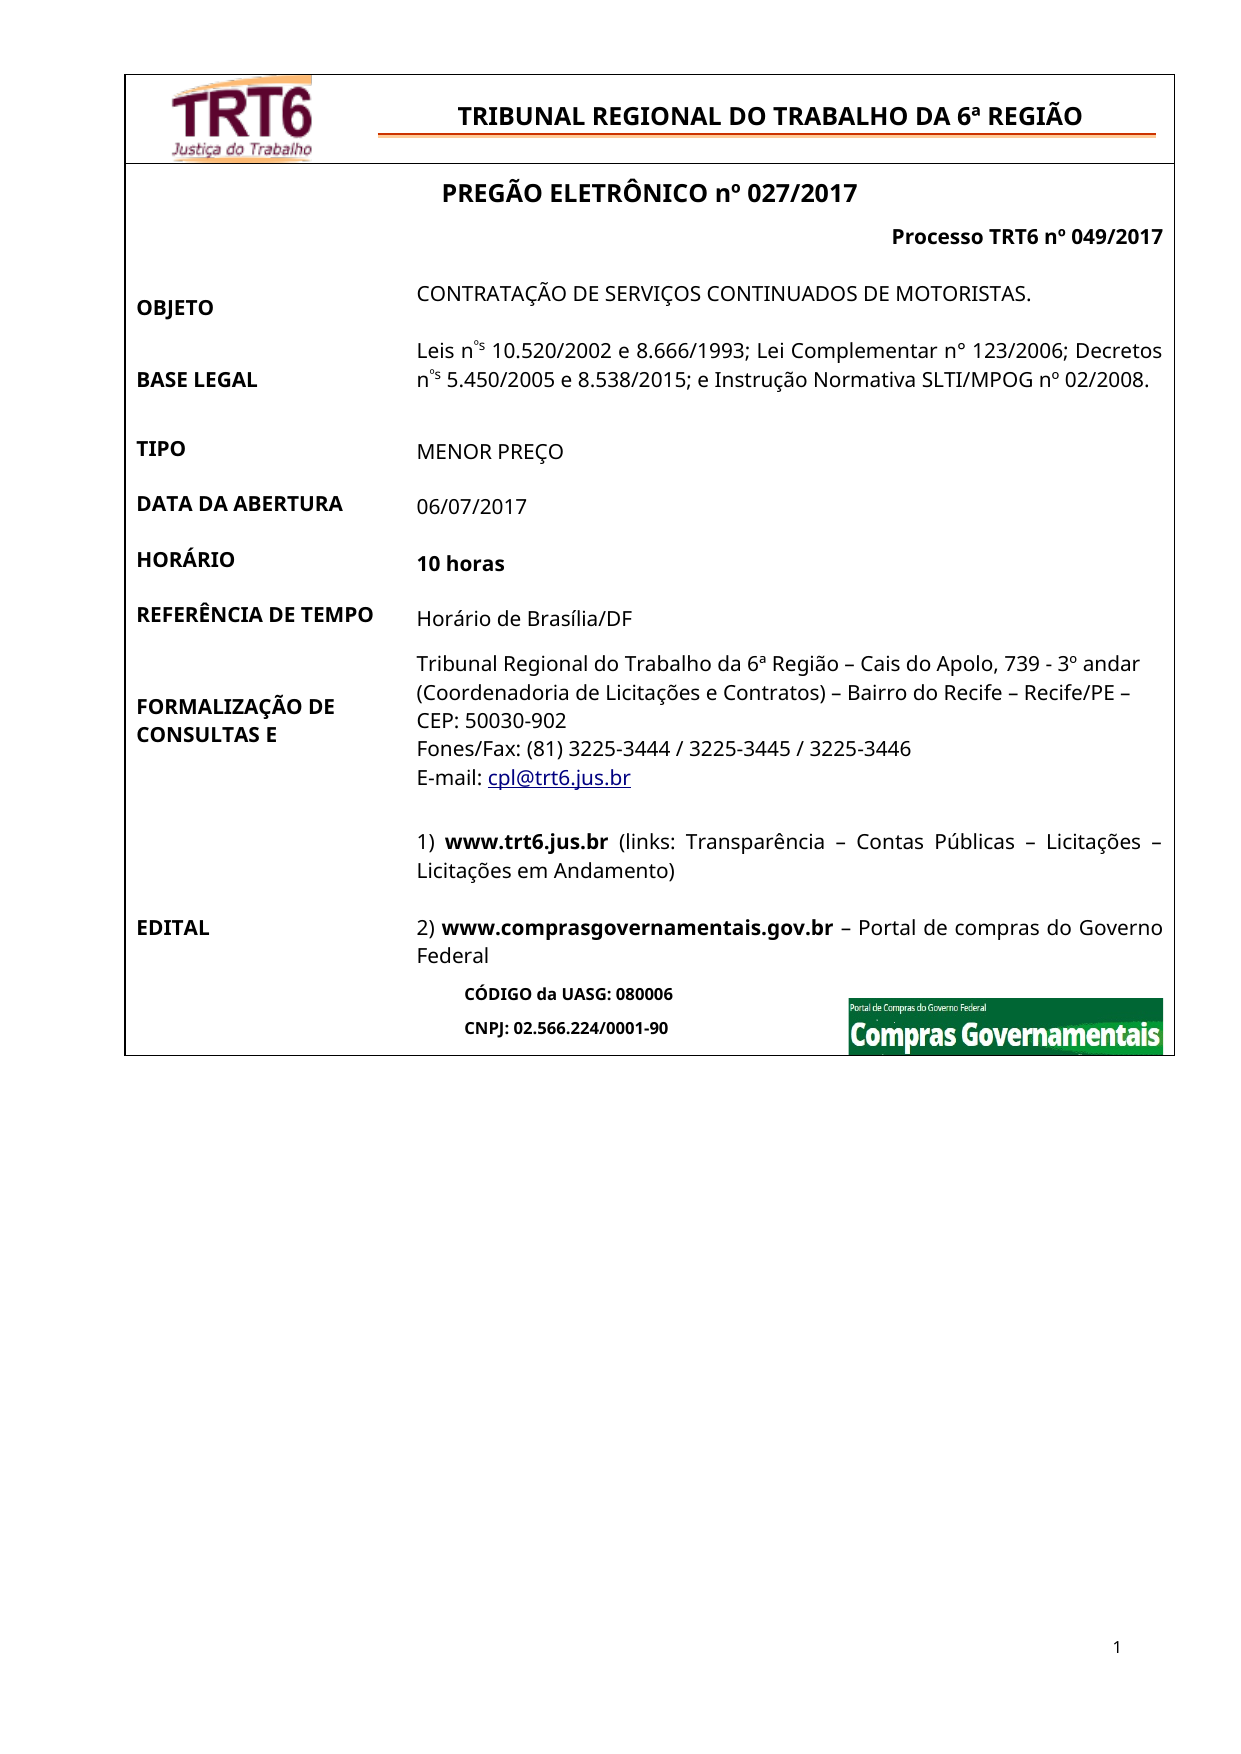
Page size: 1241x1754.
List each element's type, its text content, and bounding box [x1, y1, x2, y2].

table_cell OBJETO [126, 279, 405, 336]
table_cell Leis nºs 10.520/2002 e 8.666/1993; Lei Complementar n° 123/2006; Decretos nºs 5.450/2005 e 8.538/2015; e Instrução Normativa SLTI/MPOG nº 02/2008. [405, 336, 1174, 422]
picture [136, 75, 348, 163]
table_cell FORMALIZAÇÃO DE CONSULTAS E [126, 641, 405, 799]
table_cell Tribunal Regional do Trabalho da 6ª Região – Cais do Apolo, 739 - 3º andar (Coordenadoria de Licitações e Contratos) – Bairro do Recife – Recife/PE – CEP: 50030-902 Fones/Fax: (81) 3225-3444 / 3225-3445 / 3225-3446 E-mail: cpl@trt6.jus.br [405, 641, 1174, 799]
table_cell 1) www.trt6.jus.br (links: Transparência – Contas Públicas – Licitações – Licitações em Andamento) 2) www.comprasgovernamentais.gov.br – Portal de compras do Governo Federal [405, 799, 1174, 1054]
table_cell REFERÊNCIA DE TEMPO [126, 588, 405, 641]
table_cell PREGÃO ELETRÔNICO nº 027/2017 [126, 164, 1174, 222]
table_cell 10 horas [405, 532, 1174, 588]
table_header [348, 75, 366, 162]
table_header [126, 75, 136, 162]
table_cell 06/07/2017 [405, 475, 1174, 532]
picture [848, 998, 1164, 1055]
table_cell Processo TRT6 nº 049/2017 [126, 223, 1174, 279]
table_cell CONTRATAÇÃO DE SERVIÇOS CONTINUADOS DE MOTORISTAS. [405, 279, 1174, 336]
table_cell HORÁRIO [126, 532, 405, 588]
table_header TRIBUNAL REGIONAL DO TRABALHO DA 6ª REGIÃO [366, 75, 1174, 162]
table_cell BASE LEGAL [126, 336, 405, 422]
table_cell DATA DA ABERTURA [126, 475, 405, 532]
table_cell TIPO [126, 422, 405, 475]
table_cell Horário de Brasília/DF [405, 588, 1174, 641]
table_cell MENOR PREÇO [405, 422, 1174, 475]
table_cell EDITAL [126, 799, 405, 1054]
